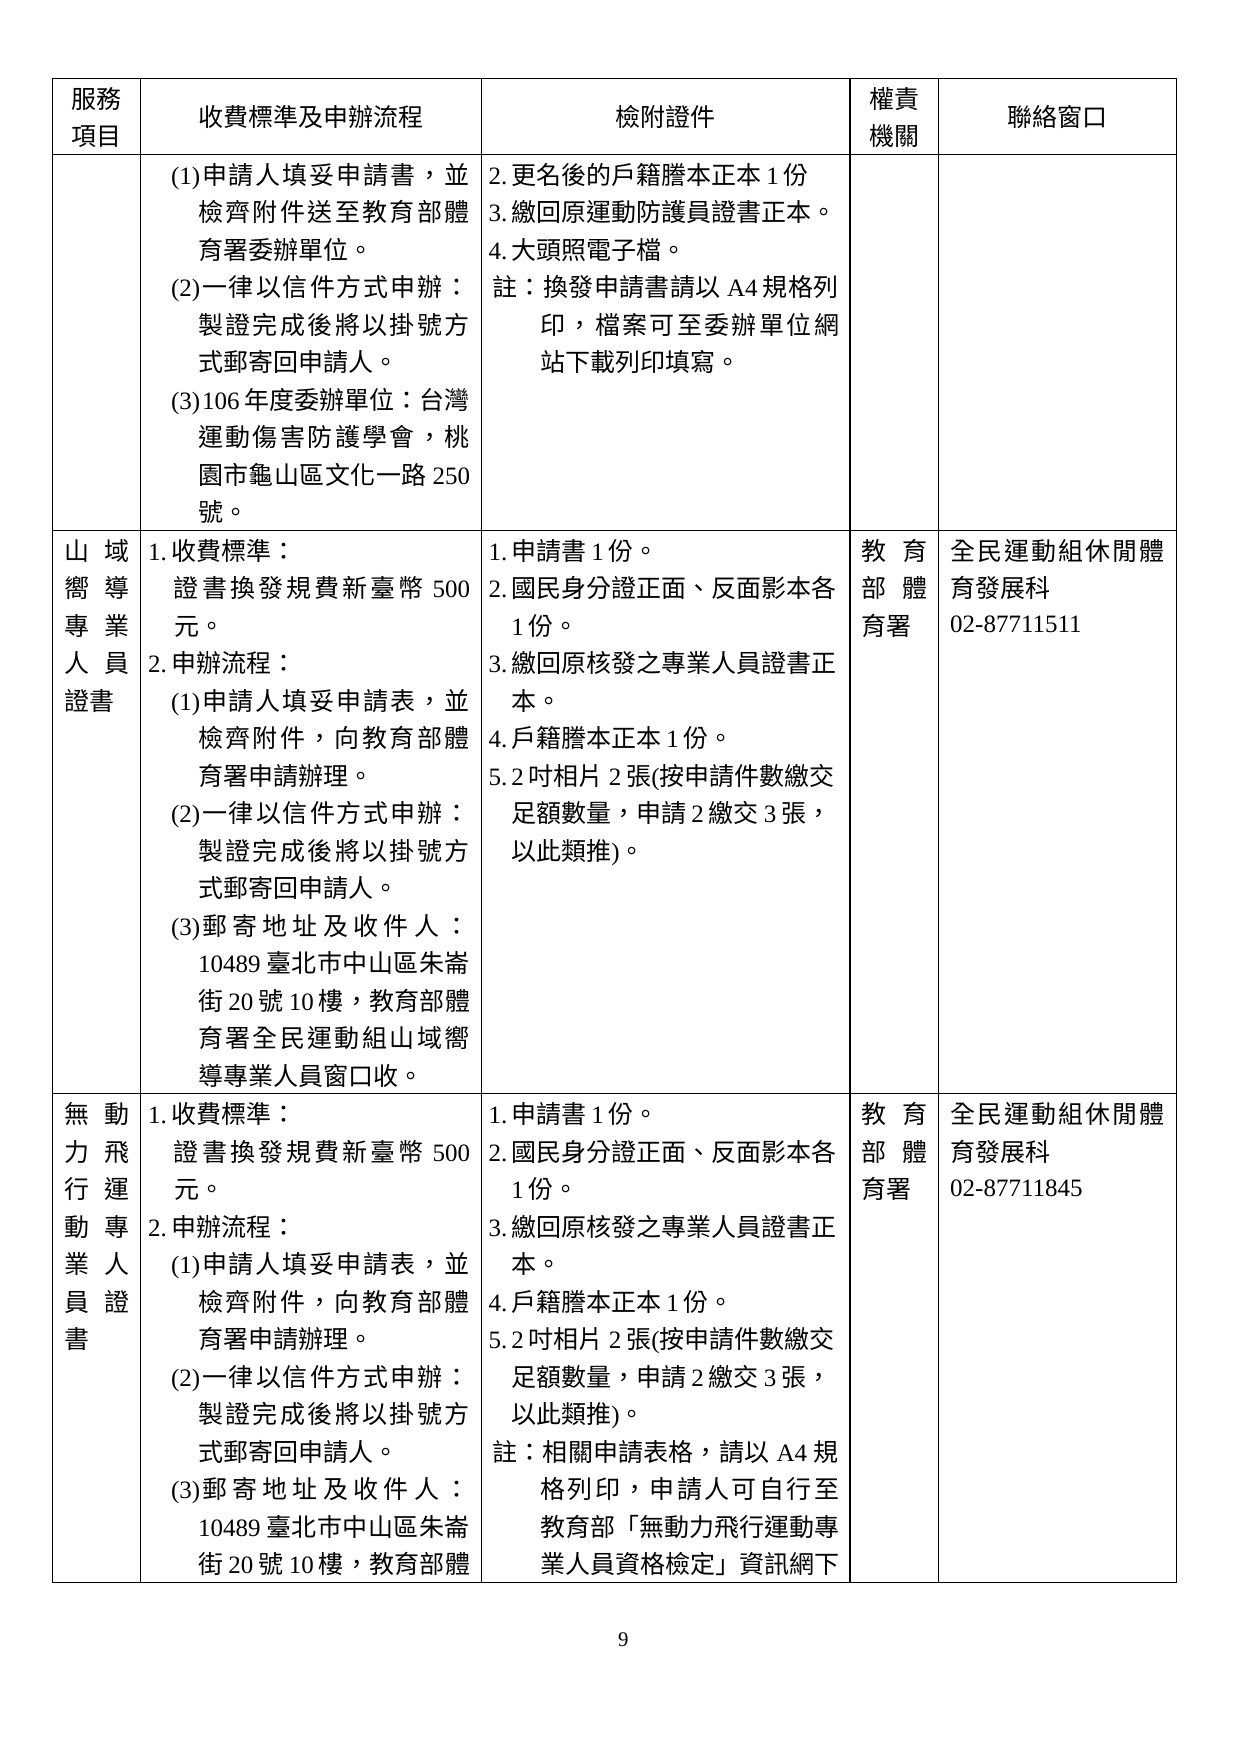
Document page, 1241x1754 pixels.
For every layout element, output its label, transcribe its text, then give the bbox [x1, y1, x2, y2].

table_header 檢附證件 [482, 79, 849, 153]
table_cell 全民運動組休閒體育發展科 02-87711511 [939, 531, 1176, 1093]
table_cell 全民運動組休閒體育發展科 02-87711845 [939, 1094, 1176, 1582]
table_cell [851, 155, 938, 529]
table_header 收費標準及申辦流程 [141, 79, 481, 153]
table_cell 運動防護員證書換發申請書1份。(內含張貼國民身分證正、反面影本1份及2吋大頭照1張；切結書) 更名後的戶籍謄本正本1份 繳回原運動防護員證書正本。 大頭照電子檔。 註：換發申請書請以A4規格列印，檔案可至委辦單位網站下載列印填寫。 [482, 155, 849, 529]
table_cell 無動力飛行運動專業人員證書 [53, 1094, 140, 1582]
table_cell 申請書1份。 國民身分證正面、反面影本各1份。 繳回原核發之專業人員證書正本。 戶籍謄本正本1份。 2吋相片2張(按申請件數繳交足額數量，申請2繳交3張，以此類推)。 註：相關申請表格，請以 A4 規格列印，申請人可自行至教育部「無動力飛行運動專業人員資格檢定」資訊網下 [482, 1094, 849, 1582]
table_cell [939, 155, 1176, 529]
table_header 權責 機關 [851, 79, 938, 153]
table_cell 申請書1份。 國民身分證正面、反面影本各1份。 繳回原核發之專業人員證書正本。 戶籍謄本正本1份。 2吋相片2張(按申請件數繳交足額數量，申請2繳交3張，以此類推)。 [482, 531, 849, 1093]
table_cell 山域嚮導專業人員證書 [53, 531, 140, 1093]
table_cell 收費標準： 證書換發規費新臺幣500元。 申辦流程： 申請人填妥申請表，並檢齊附件，向教育部體育署申請辦理。 一律以信件方式申辦：製證完成後將以掛號方式郵寄回申請人。 郵寄地址及收件人：10489臺北巿中山區朱崙街20號10樓，教育部體育署全民運動組無動力飛行運動專業人員窗口收。 [141, 1094, 481, 1582]
table_cell 教育部體育署 [851, 1094, 938, 1582]
table_cell [53, 155, 140, 529]
table_header 聯絡窗口 [939, 79, 1176, 153]
table_cell 收費標準： 證書換發規費新臺幣500元。 申辦流程： 申請人填妥申請表，並檢齊附件，向教育部體育署申請辦理。 一律以信件方式申辦：製證完成後將以掛號方式郵寄回申請人。 郵寄地址及收件人：10489臺北巿中山區朱崙街20號10樓，教育部體育署全民運動組山域嚮導專業人員窗口收。 [141, 531, 481, 1093]
table_cell 教育部體育署 [851, 531, 938, 1093]
table_header 服務 項目 [53, 79, 140, 153]
table_cell 收費標準： 證書換發規費新臺幣200元。 申辦流程： 申請人填妥申請書，並檢齊附件送至教育部體育署委辦單位。 一律以信件方式申辦：製證完成後將以掛號方式郵寄回申請人。 106年度委辦單位：台灣運動傷害防護學會，桃園市龜山區文化一路250號。 [141, 155, 481, 529]
